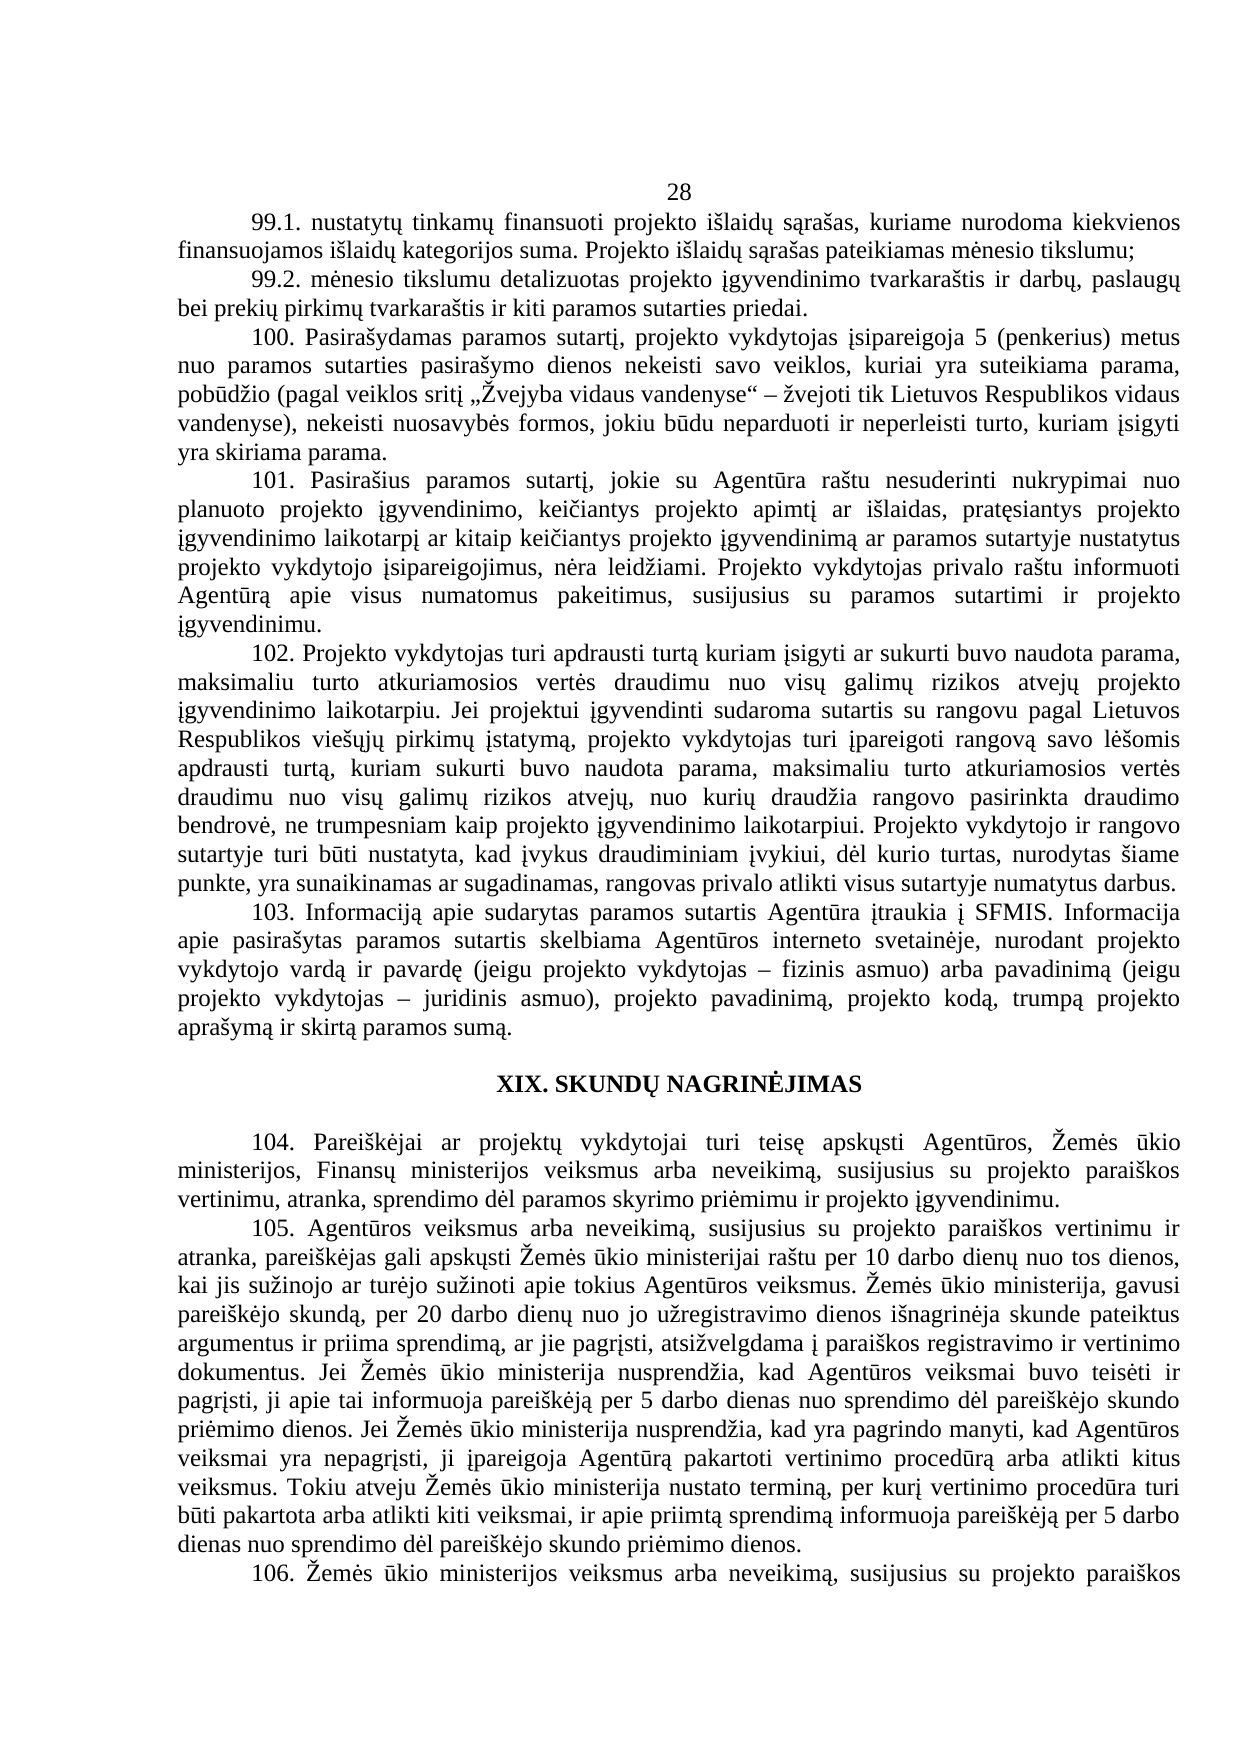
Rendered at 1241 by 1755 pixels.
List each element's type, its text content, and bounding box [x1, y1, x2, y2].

text XIX. SKUNDŲ NAGRINĖJIMAS [177, 1069, 1181, 1098]
text 102. Projekto vykdytojas turi apdrausti turtą kuriam įsigyti ar sukurti buvo naudota parama, maksimaliu turto atkuriamosios vertės draudimu nuo visų galimų rizikos atvejų projekto įgyvendinimo laikotarpiu. Jei projektui įgyvendinti sudaroma sutartis su rangovu pagal Lietuvos Respublikos viešųjų pirkimų įstatymą, projekto vykdytojas turi įpareigoti rangovą savo lėšomis apdrausti turtą, kuriam sukurti buvo naudota parama, maksimaliu turto atkuriamosios vertės draudimu nuo visų galimų rizikos atvejų, nuo kurių draudžia rangovo pasirinkta draudimo bendrovė, ne trumpesniam kaip projekto įgyvendinimo laikotarpiui. Projekto vykdytojo ir rangovo sutartyje turi būti nustatyta, kad įvykus draudiminiam įvykiui, dėl kurio turtas, nurodytas šiame punkte, yra sunaikinamas ar sugadinamas, rangovas privalo atlikti visus sutartyje numatytus darbus. [177, 638, 1181, 897]
text 106. Žemės ūkio ministerijos veiksmus arba neveikimą, susijusius su projekto paraiškos [177, 1558, 1181, 1587]
text 103. Informaciją apie sudarytas paramos sutartis Agentūra įtraukia į SFMIS. Informacija apie pasirašytas paramos sutartis skelbiama Agentūros interneto svetainėje, nurodant projekto vykdytojo vardą ir pavardę (jeigu projekto vykdytojas – fizinis asmuo) arba pavadinimą (jeigu projekto vykdytojas – juridinis asmuo), projekto pavadinimą, projekto kodą, trumpą projekto aprašymą ir skirtą paramos sumą. [177, 897, 1181, 1040]
text 105. Agentūros veiksmus arba neveikimą, susijusius su projekto paraiškos vertinimu ir atranka, pareiškėjas gali apskųsti Žemės ūkio ministerijai raštu per 10 darbo dienų nuo tos dienos, kai jis sužinojo ar turėjo sužinoti apie tokius Agentūros veiksmus. Žemės ūkio ministerija, gavusi pareiškėjo skundą, per 20 darbo dienų nuo jo užregistravimo dienos išnagrinėja skunde pateiktus argumentus ir priima sprendimą, ar jie pagrįsti, atsižvelgdama į paraiškos registravimo ir vertinimo dokumentus. Jei Žemės ūkio ministerija nusprendžia, kad Agentūros veiksmai buvo teisėti ir pagrįsti, ji apie tai informuoja pareiškėją per 5 darbo dienas nuo sprendimo dėl pareiškėjo skundo priėmimo dienos. Jei Žemės ūkio ministerija nusprendžia, kad yra pagrindo manyti, kad Agentūros veiksmai yra nepagrįsti, ji įpareigoja Agentūrą pakartoti vertinimo procedūrą arba atlikti kitus veiksmus. Tokiu atveju Žemės ūkio ministerija nustato terminą, per kurį vertinimo procedūra turi būti pakartota arba atlikti kiti veiksmai, ir apie priimtą sprendimą informuoja pareiškėją per 5 darbo dienas nuo sprendimo dėl pareiškėjo skundo priėmimo dienos. [177, 1213, 1181, 1558]
text 99.2. mėnesio tikslumu detalizuotas projekto įgyvendinimo tvarkaraštis ir darbų, paslaugų bei prekių pirkimų tvarkaraštis ir kiti paramos sutarties priedai. [177, 264, 1181, 322]
text 100. Pasirašydamas paramos sutartį, projekto vykdytojas įsipareigoja 5 (penkerius) metus nuo paramos sutarties pasirašymo dienos nekeisti savo veiklos, kuriai yra suteikiama parama, pobūdžio (pagal veiklos sritį „Žvejyba vidaus vandenyse“ – žvejoti tik Lietuvos Respublikos vidaus vandenyse), nekeisti nuosavybės formos, jokiu būdu neparduoti ir neperleisti turto, kuriam įsigyti yra skiriama parama. [177, 322, 1181, 465]
text 101. Pasirašius paramos sutartį, jokie su Agentūra raštu nesuderinti nukrypimai nuo planuoto projekto įgyvendinimo, keičiantys projekto apimtį ar išlaidas, pratęsiantys projekto įgyvendinimo laikotarpį ar kitaip keičiantys projekto įgyvendinimą ar paramos sutartyje nustatytus projekto vykdytojo įsipareigojimus, nėra leidžiami. Projekto vykdytojas privalo raštu informuoti Agentūrą apie visus numatomus pakeitimus, susijusius su paramos sutartimi ir projekto įgyvendinimu. [177, 465, 1181, 638]
text 104. Pareiškėjai ar projektų vykdytojai turi teisę apskųsti Agentūros, Žemės ūkio ministerijos, Finansų ministerijos veiksmus arba neveikimą, susijusius su projekto paraiškos vertinimu, atranka, sprendimo dėl paramos skyrimo priėmimu ir projekto įgyvendinimu. [177, 1127, 1181, 1213]
text 99.1. nustatytų tinkamų finansuoti projekto išlaidų sąrašas, kuriame nurodoma kiekvienos finansuojamos išlaidų kategorijos suma. Projekto išlaidų sąrašas pateikiamas mėnesio tikslumu; [177, 207, 1181, 264]
